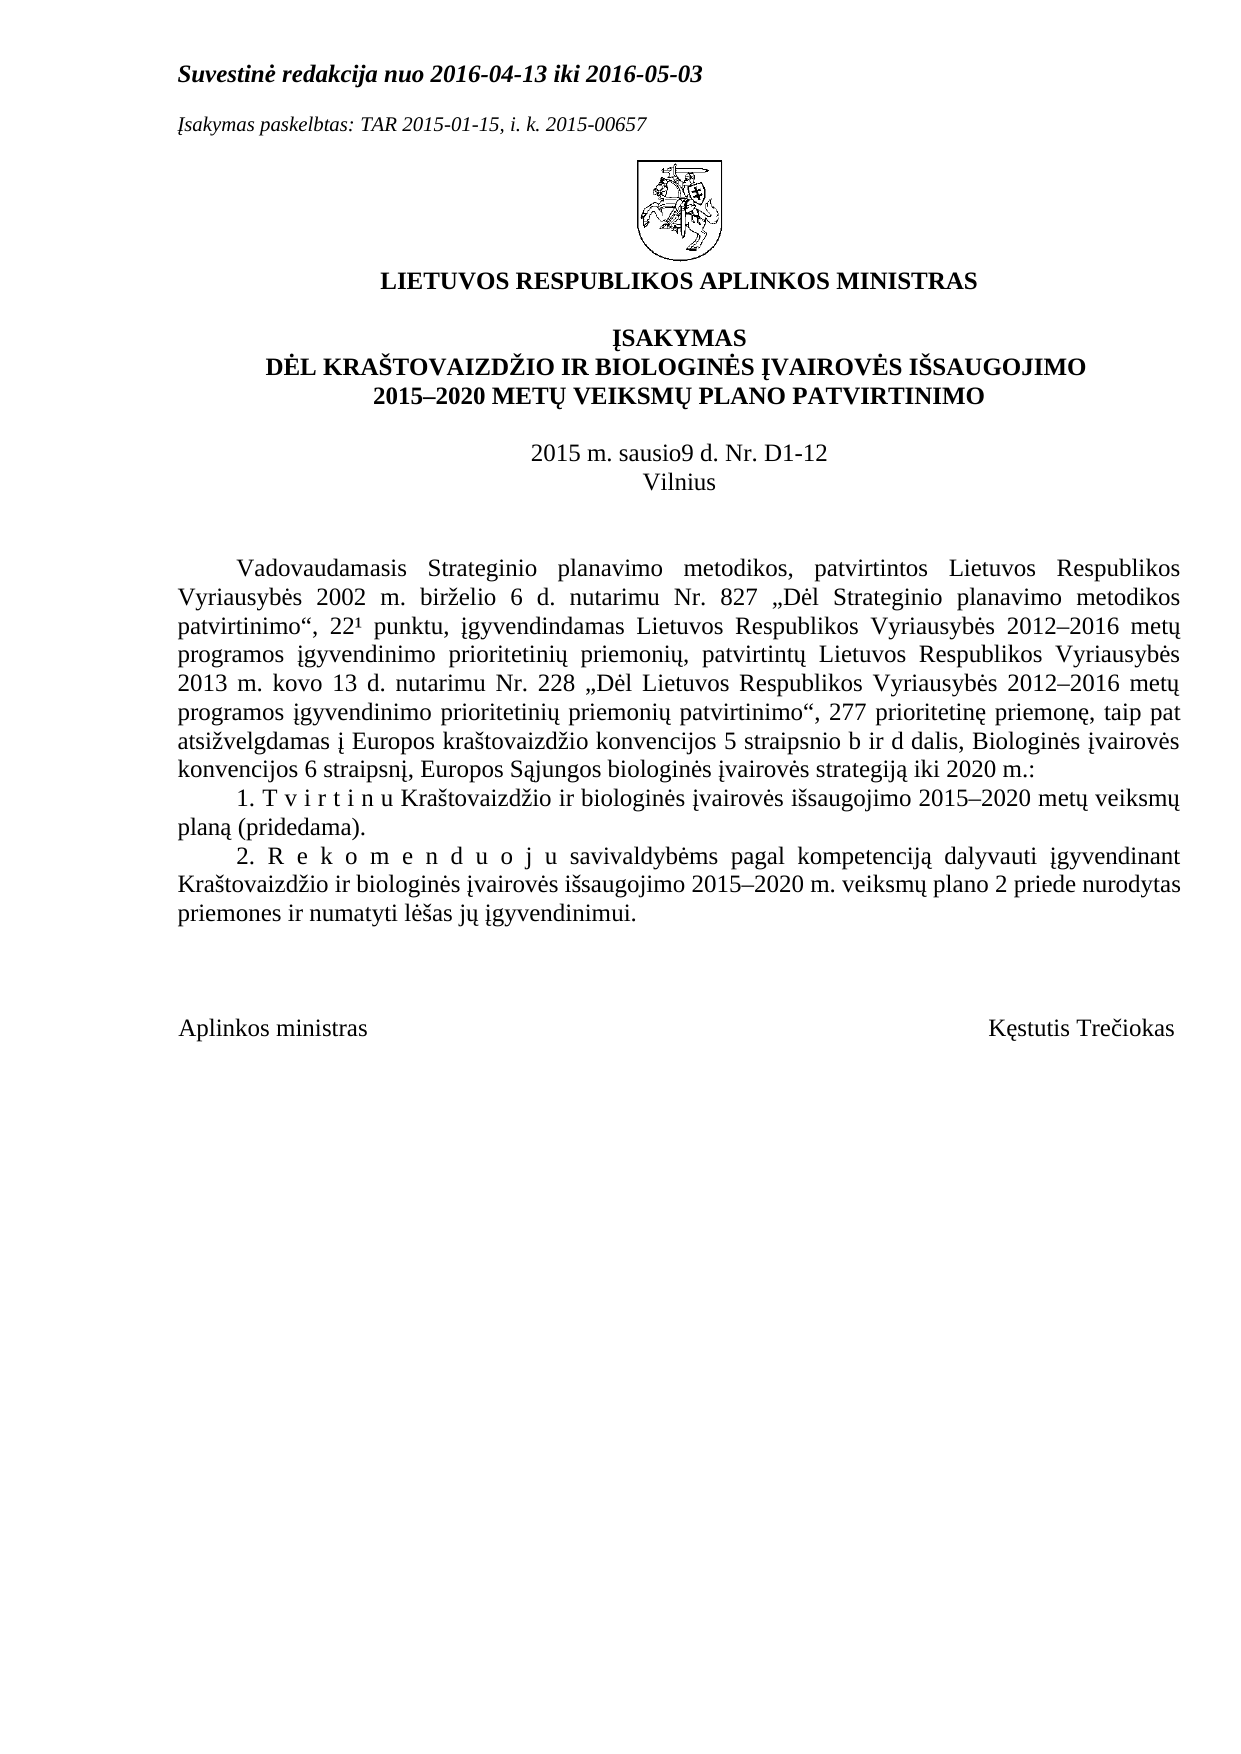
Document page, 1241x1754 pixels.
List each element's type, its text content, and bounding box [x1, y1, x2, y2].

text LIETUVOS RESPUBLIKOS APLINKOS MINISTRAS [177, 266, 1181, 294]
text Aplinkos ministras Kęstutis Trečiokas [178, 1013, 1178, 1042]
text ĮSAKYMAS [177, 323, 1181, 352]
text 2015–2020 METŲ VEIKSMŲ PLANO PATVIRTINIMO [177, 381, 1181, 409]
text Įsakymas paskelbtas: TAR 2015-01-15, i. k. 2015-00657 [177, 112, 1181, 136]
text Suvestinė redakcija nuo 2016-04-13 iki 2016-05-03 [177, 59, 1181, 88]
text 1. T v i r t i n u Kraštovaizdžio ir biologinės įvairovės išsaugojimo 2015–2020 metų veiksmų planą (pridedama). [177, 783, 1181, 841]
text 2015 m. sausio9 d. Nr. D1-12 [177, 438, 1181, 467]
text Vilnius [177, 467, 1181, 496]
text 2. R e k o m e n d u o j u savivaldybėms pagal kompetenciją dalyvauti įgyvendinant Kraštovaizdžio ir biologinės įvairovės išsaugojimo 2015–2020 m. veiksmų plano 2 priede nurodytas priemones ir numatyti lėšas jų įgyvendinimui. [177, 841, 1181, 927]
text Vadovaudamasis Strateginio planavimo metodikos, patvirtintos Lietuvos Respublikos Vyriausybės 2002 m. birželio 6 d. nutarimu Nr. 827 „Dėl Strateginio planavimo metodikos patvirtinimo“, 22¹ punktu, įgyvendindamas Lietuvos Respublikos Vyriausybės 2012–2016 metų programos įgyvendinimo prioritetinių priemonių, patvirtintų Lietuvos Respublikos Vyriausybės 2013 m. kovo 13 d. nutarimu Nr. 228 „Dėl Lietuvos Respublikos Vyriausybės 2012–2016 metų programos įgyvendinimo prioritetinių priemonių patvirtinimo“, 277 prioritetinę priemonę, taip pat atsižvelgdamas į Europos kraštovaizdžio konvencijos 5 straipsnio b ir d dalis, Biologinės įvairovės konvencijos 6 straipsnį, Europos Sąjungos biologinės įvairovės strategiją iki 2020 m.: [177, 553, 1181, 783]
text DĖL KRAŠTOVAIZDŽIO IR BIOLOGINĖS ĮVAIROVĖS IŠSAUGOJIMO [177, 352, 1181, 381]
